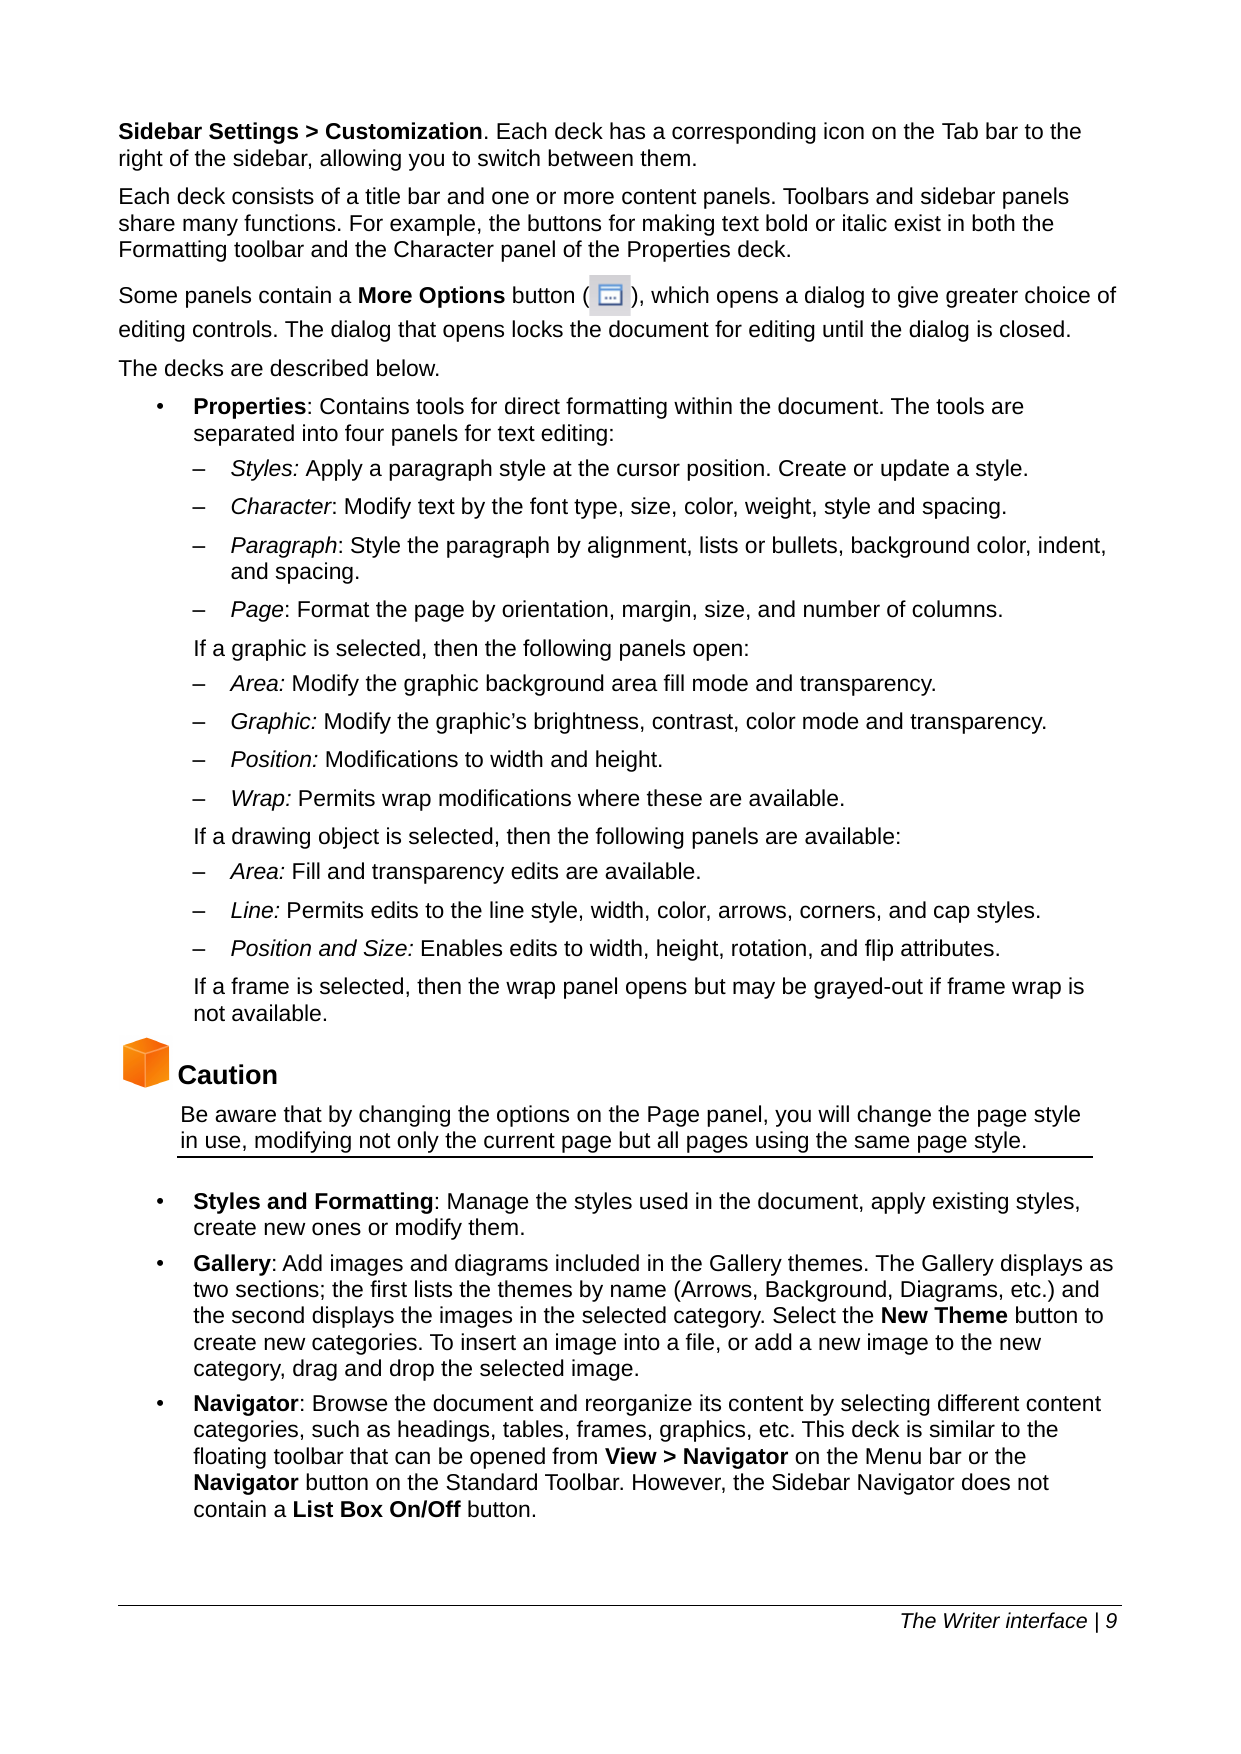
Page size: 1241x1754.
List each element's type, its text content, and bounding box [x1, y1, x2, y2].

list Page: Format the page by orientation, margin, size, and number of columns. [192, 596, 1122, 623]
picture [119, 1035, 173, 1090]
picture [589, 275, 631, 316]
text Each deck consists of a title bar and one or more content panels. Toolbars and sidebar panels share many functions. For example, the buttons for making text bold or italic exist in both the Formatting toolbar and the Character panel of the Properties deck. [118, 183, 1122, 262]
list Area: Modify the graphic background area fill mode and transparency. [192, 670, 1122, 696]
list Character: Modify text by the font type, size, color, weight, style and spacing. [192, 493, 1122, 519]
list Area: Fill and transparency edits are available. [192, 858, 1122, 885]
list Wrap: Permits wrap modifications where these are available. [192, 785, 1122, 811]
list Styles: Apply a paragraph style at the cursor position. Create or update a style. [192, 455, 1122, 481]
list If a graphic is selected, then the following panels open: [193, 634, 1122, 661]
subtitle Caution [173, 1035, 1122, 1090]
list If a frame is selected, then the wrap panel opens but may be grayed-out if frame wrap is not available. [193, 973, 1122, 1026]
list Navigator: Browse the document and reorganize its content by selecting different content categories, such as headings, tables, frames, graphics, etc. This deck is similar to the floating toolbar that can be opened from View > Navigator on the Menu bar or the Navigator button on the Standard Toolbar. However, the Sidebar Navigator does not contain a List Box On/Off button. [156, 1390, 1122, 1522]
list Gallery: Add images and diagrams included in the Gallery themes. The Gallery displays as two sections; the first lists the themes by name (Arrows, Background, Diagrams, etc.) and the second displays the images in the selected category. Select the New Theme button to create new categories. To insert an image into a file, or add a new image to the new category, drag and drop the selected image. [156, 1249, 1122, 1381]
list Paragraph: Style the paragraph by alignment, lists or bullets, background color, indent, and spacing. [192, 532, 1122, 584]
list Styles and Formatting: Manage the styles used in the document, apply existing styles, create new ones or modify them. [156, 1188, 1122, 1241]
list Line: Permits edits to the line style, width, color, arrows, corners, and cap styles. [192, 897, 1122, 923]
list Position and Size: Enables edits to width, height, rotation, and flip attributes. [192, 935, 1122, 961]
text Be aware that by changing the options on the Page panel, you will change the page style in use, modifying not only the current page but all pages using the same page style. [177, 1098, 1093, 1156]
list Graphic: Modify the graphic’s brightness, contrast, color mode and transparency. [192, 708, 1122, 734]
list Properties: Contains tools for direct formatting within the document. The tools are separated into four panels for text editing: [156, 393, 1122, 446]
text Some panels contain a More Options button (), which opens a dialog to give greater choice of editing controls. The dialog that opens locks the document for editing until the dialog is closed. [118, 275, 1122, 342]
list If a drawing object is selected, then the following panels are available: [193, 823, 1122, 849]
list Position: Modifications to width and height. [192, 746, 1122, 773]
text The decks are described below. [118, 354, 1122, 381]
text Sidebar Settings > Customization. Each deck has a corresponding icon on the Tab bar to the right of the sidebar, allowing you to switch between them. [118, 118, 1122, 171]
